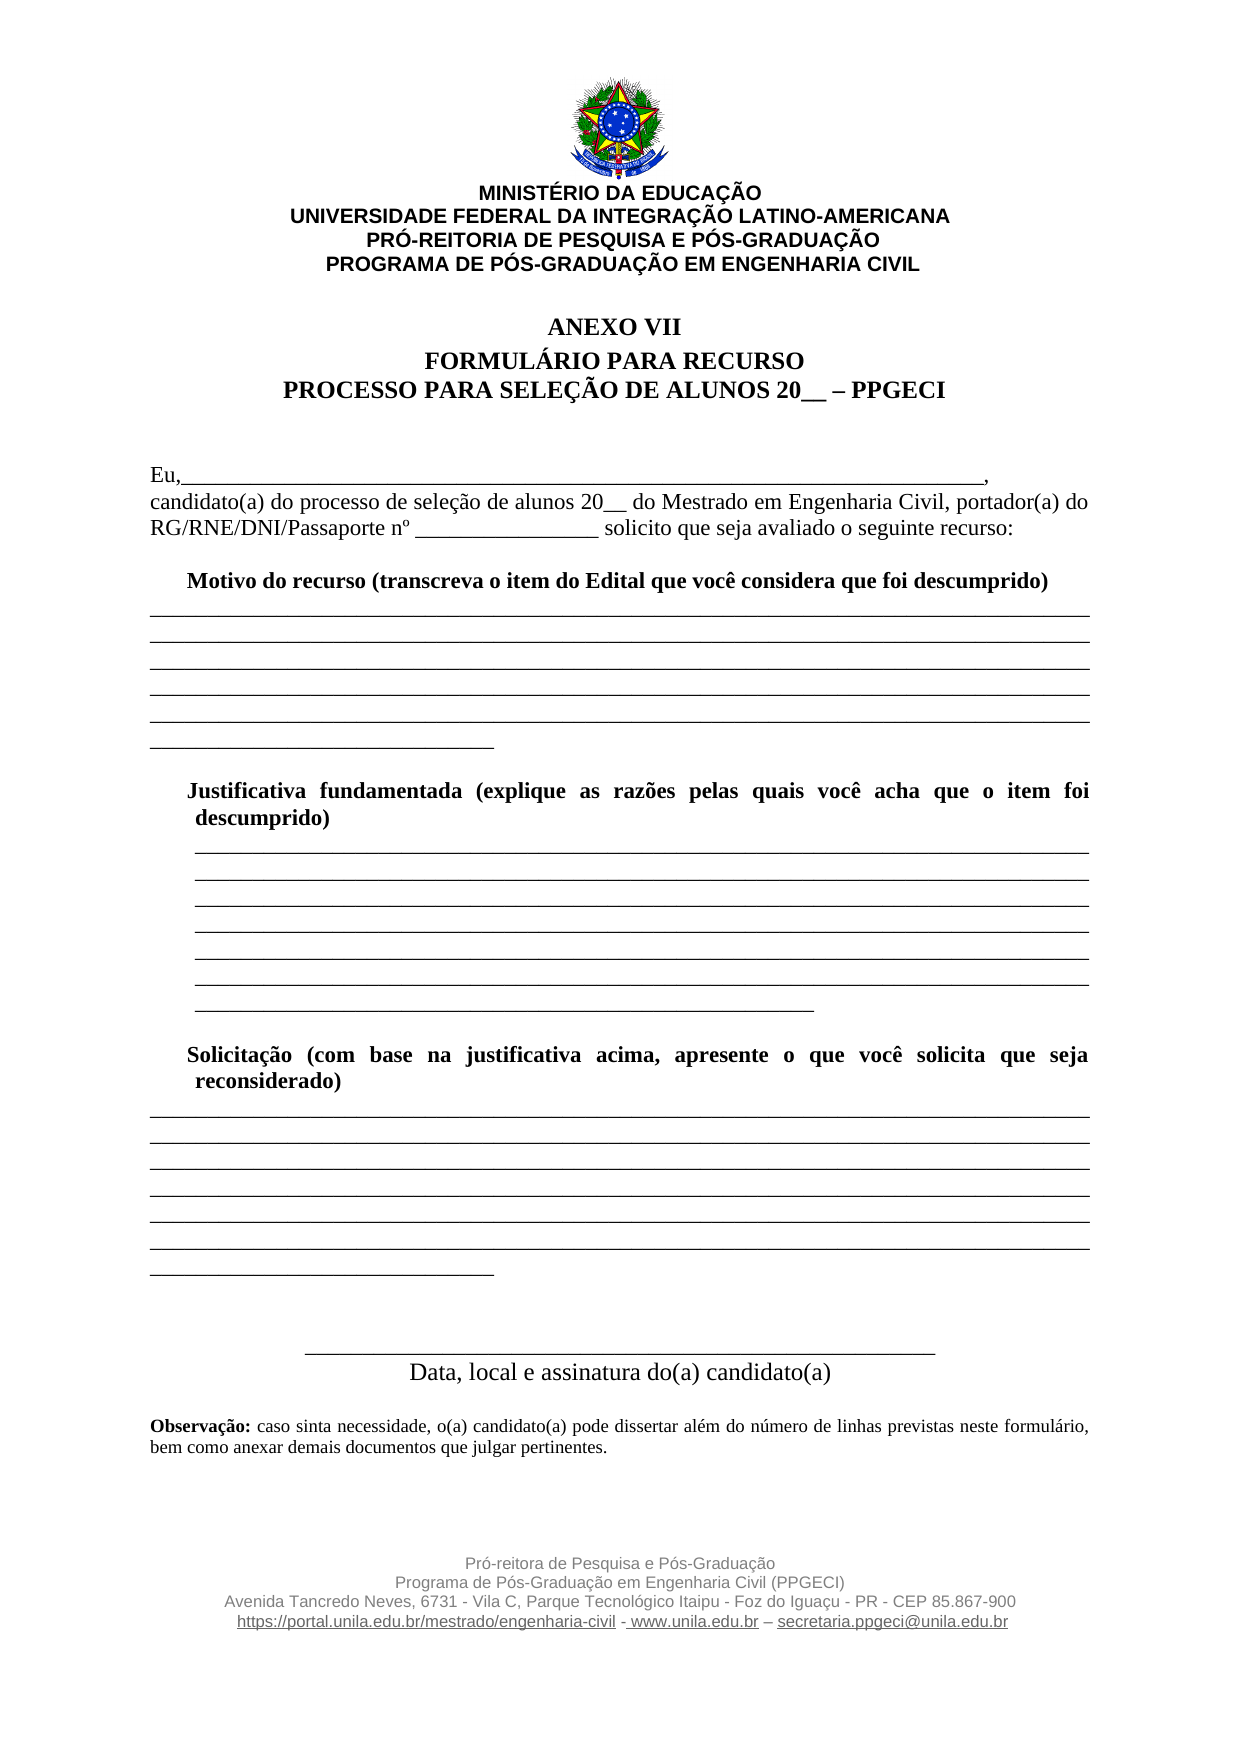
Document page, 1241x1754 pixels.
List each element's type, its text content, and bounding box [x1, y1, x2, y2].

list Motivo do recurso (transcreva o item do Edital que você considera que foi descumprido) [150, 567, 1090, 593]
text Eu,______________________________________________________________________, candidato(a) do processo de seleção de alunos 20__ do Mestrado em Engenharia Civil, portador(a) do RG/RNE/DNI/Passaporte nº ________________ solicito que seja avaliado o seguinte recurso: [150, 461, 1090, 540]
text PROCESSO PARA SELEÇÃO DE ALUNOS 20__ – PPGECI [150, 375, 1079, 404]
text __________________________________________________________________________________ [150, 1223, 1090, 1249]
text ANEXO VII [150, 312, 1079, 341]
list Justificativa fundamentada (explique as razões pelas quais você acha que o item foi descumprido) __________________________________________________________________________________________________________________________________________________________________________________________________________________________________________________________________________________________________________________________________________________________________________________________________________________________________________________________________________________________________________________________________________ [150, 778, 1090, 1015]
text __________________________________________________________________________________ [150, 696, 1090, 722]
text FORMULÁRIO PARA RECURSO [150, 346, 1079, 375]
text __________________________________________________________________________________ [150, 617, 1090, 642]
text __________________________________________________________________________________ [150, 1144, 1090, 1169]
text ______________________________ [150, 1250, 1090, 1278]
text __________________________________________________________________________________ [150, 643, 1090, 669]
text Data, local e assinatura do(a) candidato(a) [150, 1357, 1090, 1386]
text Observação: caso sinta necessidade, o(a) candidato(a) pode dissertar além do número de linhas previstas neste formulário, bem como anexar demais documentos que julgar pertinentes. [150, 1415, 1090, 1458]
picture [567, 75, 673, 181]
list Solicitação (com base na justificativa acima, apresente o que você solicita que seja reconsiderado) [150, 1041, 1090, 1094]
text __________________________________________________________________________________ [150, 1118, 1090, 1143]
text _______________________________________________________ [150, 1331, 1090, 1357]
text __________________________________________________________________________________ [150, 670, 1090, 695]
text __________________________________________________________________________________ [150, 593, 1090, 616]
text __________________________________________________________________________________ [150, 1170, 1090, 1196]
text __________________________________________________________________________________ [150, 1094, 1090, 1117]
text ______________________________ [150, 723, 1090, 751]
text __________________________________________________________________________________ [150, 1197, 1090, 1222]
